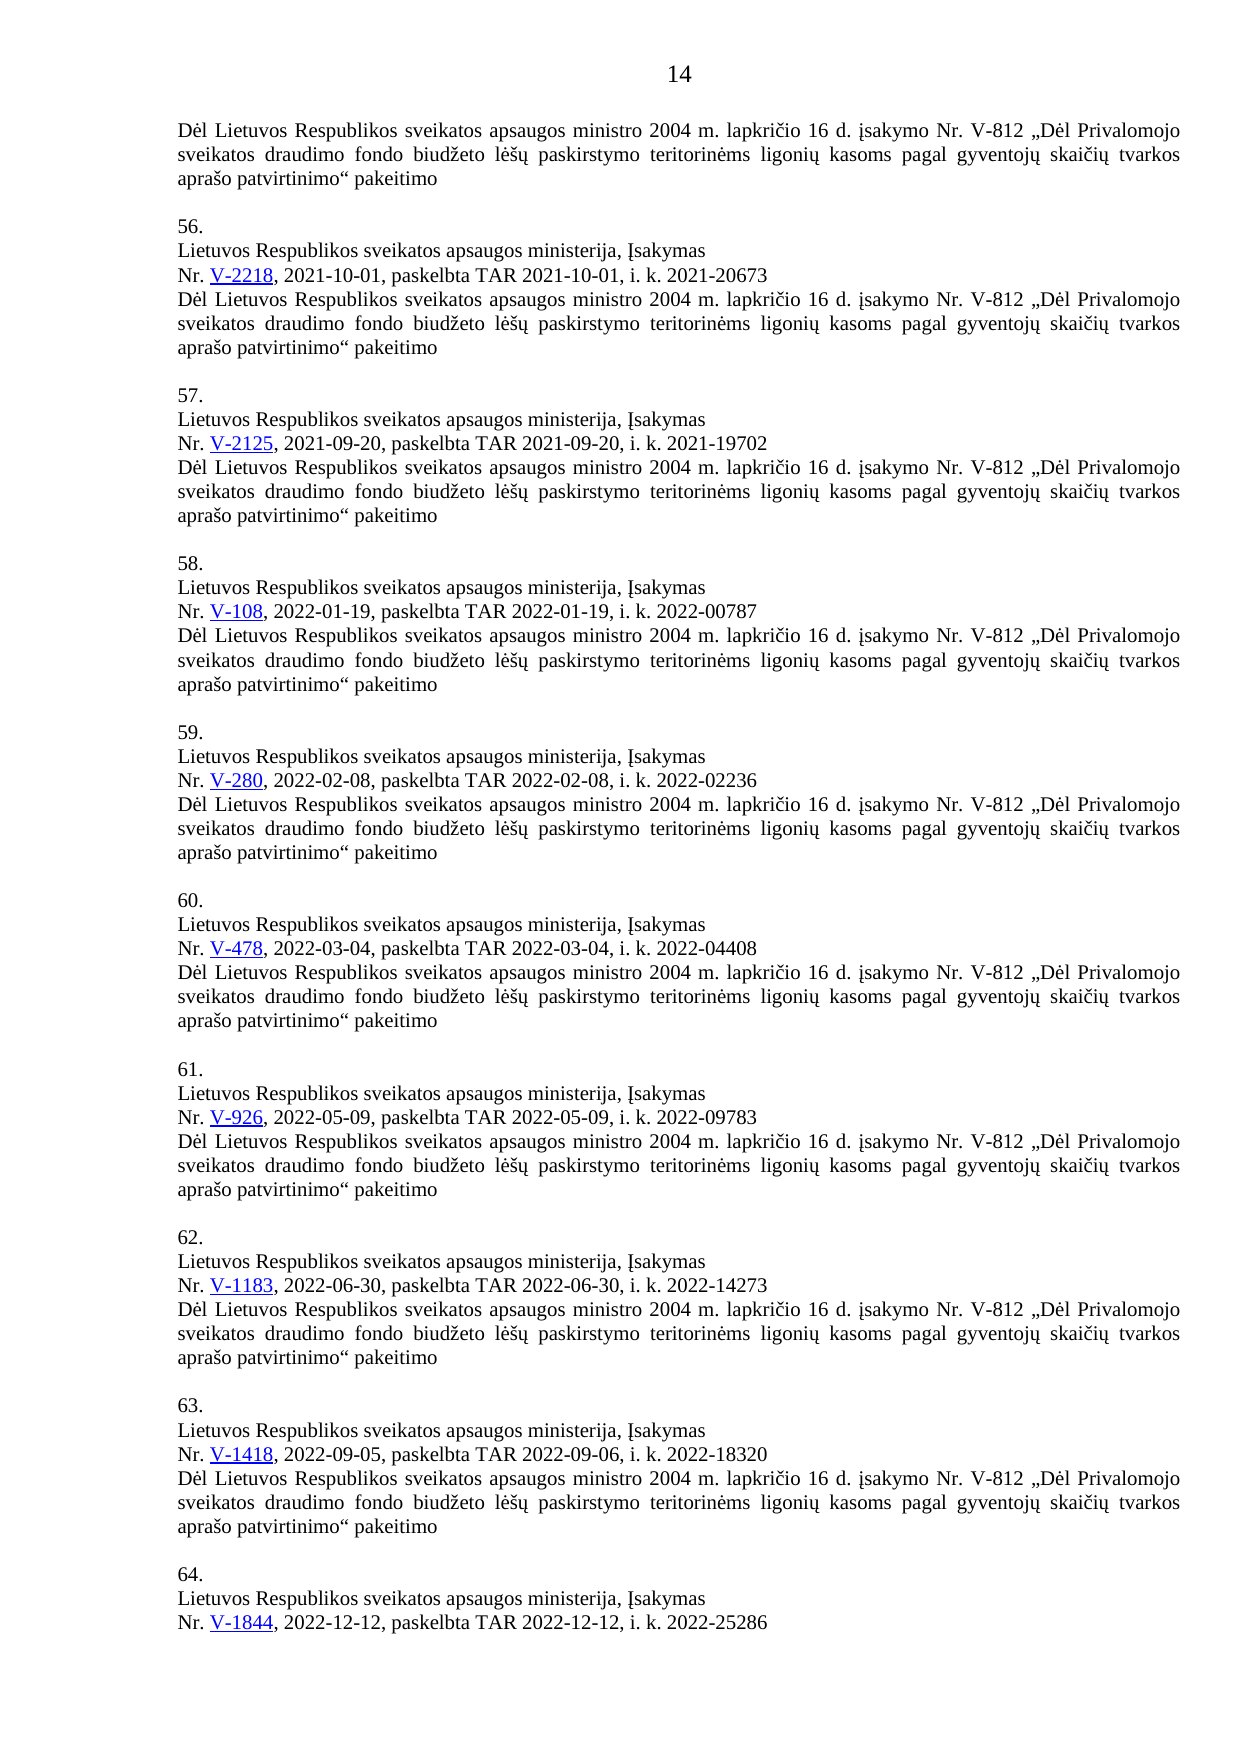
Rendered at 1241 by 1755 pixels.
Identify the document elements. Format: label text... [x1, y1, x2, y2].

text 64. [177, 1562, 1181, 1586]
text 58. [177, 551, 1181, 575]
text Dėl Lietuvos Respublikos sveikatos apsaugos ministro 2004 m. lapkričio 16 d. įsakymo Nr. V-812 „Dėl Privalomojo sveikatos draudimo fondo biudžeto lėšų paskirstymo teritorinėms ligonių kasoms pagal gyventojų skaičių tvarkos aprašo patvirtinimo“ pakeitimo [177, 287, 1181, 359]
text Dėl Lietuvos Respublikos sveikatos apsaugos ministro 2004 m. lapkričio 16 d. įsakymo Nr. V-812 „Dėl Privalomojo sveikatos draudimo fondo biudžeto lėšų paskirstymo teritorinėms ligonių kasoms pagal gyventojų skaičių tvarkos aprašo patvirtinimo“ pakeitimo [177, 960, 1181, 1032]
text Nr. V-478, 2022-03-04, paskelbta TAR 2022-03-04, i. k. 2022-04408 [177, 936, 1181, 960]
text Lietuvos Respublikos sveikatos apsaugos ministerija, Įsakymas [177, 1417, 1181, 1442]
text Dėl Lietuvos Respublikos sveikatos apsaugos ministro 2004 m. lapkričio 16 d. įsakymo Nr. V-812 „Dėl Privalomojo sveikatos draudimo fondo biudžeto lėšų paskirstymo teritorinėms ligonių kasoms pagal gyventojų skaičių tvarkos aprašo patvirtinimo“ pakeitimo [177, 623, 1181, 696]
text 61. [177, 1057, 1181, 1081]
text Lietuvos Respublikos sveikatos apsaugos ministerija, Įsakymas [177, 238, 1181, 262]
text Lietuvos Respublikos sveikatos apsaugos ministerija, Įsakymas [177, 1586, 1181, 1610]
text 62. [177, 1225, 1181, 1249]
text Dėl Lietuvos Respublikos sveikatos apsaugos ministro 2004 m. lapkričio 16 d. įsakymo Nr. V-812 „Dėl Privalomojo sveikatos draudimo fondo biudžeto lėšų paskirstymo teritorinėms ligonių kasoms pagal gyventojų skaičių tvarkos aprašo patvirtinimo“ pakeitimo [177, 1466, 1181, 1538]
text Dėl Lietuvos Respublikos sveikatos apsaugos ministro 2004 m. lapkričio 16 d. įsakymo Nr. V-812 „Dėl Privalomojo sveikatos draudimo fondo biudžeto lėšų paskirstymo teritorinėms ligonių kasoms pagal gyventojų skaičių tvarkos aprašo patvirtinimo“ pakeitimo [177, 118, 1181, 190]
text Lietuvos Respublikos sveikatos apsaugos ministerija, Įsakymas [177, 575, 1181, 599]
text Dėl Lietuvos Respublikos sveikatos apsaugos ministro 2004 m. lapkričio 16 d. įsakymo Nr. V-812 „Dėl Privalomojo sveikatos draudimo fondo biudžeto lėšų paskirstymo teritorinėms ligonių kasoms pagal gyventojų skaičių tvarkos aprašo patvirtinimo“ pakeitimo [177, 792, 1181, 864]
text 60. [177, 888, 1181, 912]
text 57. [177, 383, 1181, 407]
text Nr. V-2125, 2021-09-20, paskelbta TAR 2021-09-20, i. k. 2021-19702 [177, 431, 1181, 455]
text Nr. V-108, 2022-01-19, paskelbta TAR 2022-01-19, i. k. 2022-00787 [177, 599, 1181, 623]
text Lietuvos Respublikos sveikatos apsaugos ministerija, Įsakymas [177, 407, 1181, 431]
text Lietuvos Respublikos sveikatos apsaugos ministerija, Įsakymas [177, 912, 1181, 936]
text Nr. V-1183, 2022-06-30, paskelbta TAR 2022-06-30, i. k. 2022-14273 [177, 1273, 1181, 1297]
text Dėl Lietuvos Respublikos sveikatos apsaugos ministro 2004 m. lapkričio 16 d. įsakymo Nr. V-812 „Dėl Privalomojo sveikatos draudimo fondo biudžeto lėšų paskirstymo teritorinėms ligonių kasoms pagal gyventojų skaičių tvarkos aprašo patvirtinimo“ pakeitimo [177, 455, 1181, 527]
text Lietuvos Respublikos sveikatos apsaugos ministerija, Įsakymas [177, 1081, 1181, 1105]
text 59. [177, 720, 1181, 744]
text Nr. V-1418, 2022-09-05, paskelbta TAR 2022-09-06, i. k. 2022-18320 [177, 1442, 1181, 1466]
text 63. [177, 1393, 1181, 1417]
text Nr. V-926, 2022-05-09, paskelbta TAR 2022-05-09, i. k. 2022-09783 [177, 1105, 1181, 1129]
text Dėl Lietuvos Respublikos sveikatos apsaugos ministro 2004 m. lapkričio 16 d. įsakymo Nr. V-812 „Dėl Privalomojo sveikatos draudimo fondo biudžeto lėšų paskirstymo teritorinėms ligonių kasoms pagal gyventojų skaičių tvarkos aprašo patvirtinimo“ pakeitimo [177, 1129, 1181, 1201]
text Dėl Lietuvos Respublikos sveikatos apsaugos ministro 2004 m. lapkričio 16 d. įsakymo Nr. V-812 „Dėl Privalomojo sveikatos draudimo fondo biudžeto lėšų paskirstymo teritorinėms ligonių kasoms pagal gyventojų skaičių tvarkos aprašo patvirtinimo“ pakeitimo [177, 1297, 1181, 1369]
text Nr. V-280, 2022-02-08, paskelbta TAR 2022-02-08, i. k. 2022-02236 [177, 768, 1181, 792]
text Lietuvos Respublikos sveikatos apsaugos ministerija, Įsakymas [177, 744, 1181, 768]
text Lietuvos Respublikos sveikatos apsaugos ministerija, Įsakymas [177, 1249, 1181, 1273]
text Nr. V-1844, 2022-12-12, paskelbta TAR 2022-12-12, i. k. 2022-25286 [177, 1610, 1181, 1634]
text Nr. V-2218, 2021-10-01, paskelbta TAR 2021-10-01, i. k. 2021-20673 [177, 262, 1181, 287]
text 56. [177, 214, 1181, 238]
